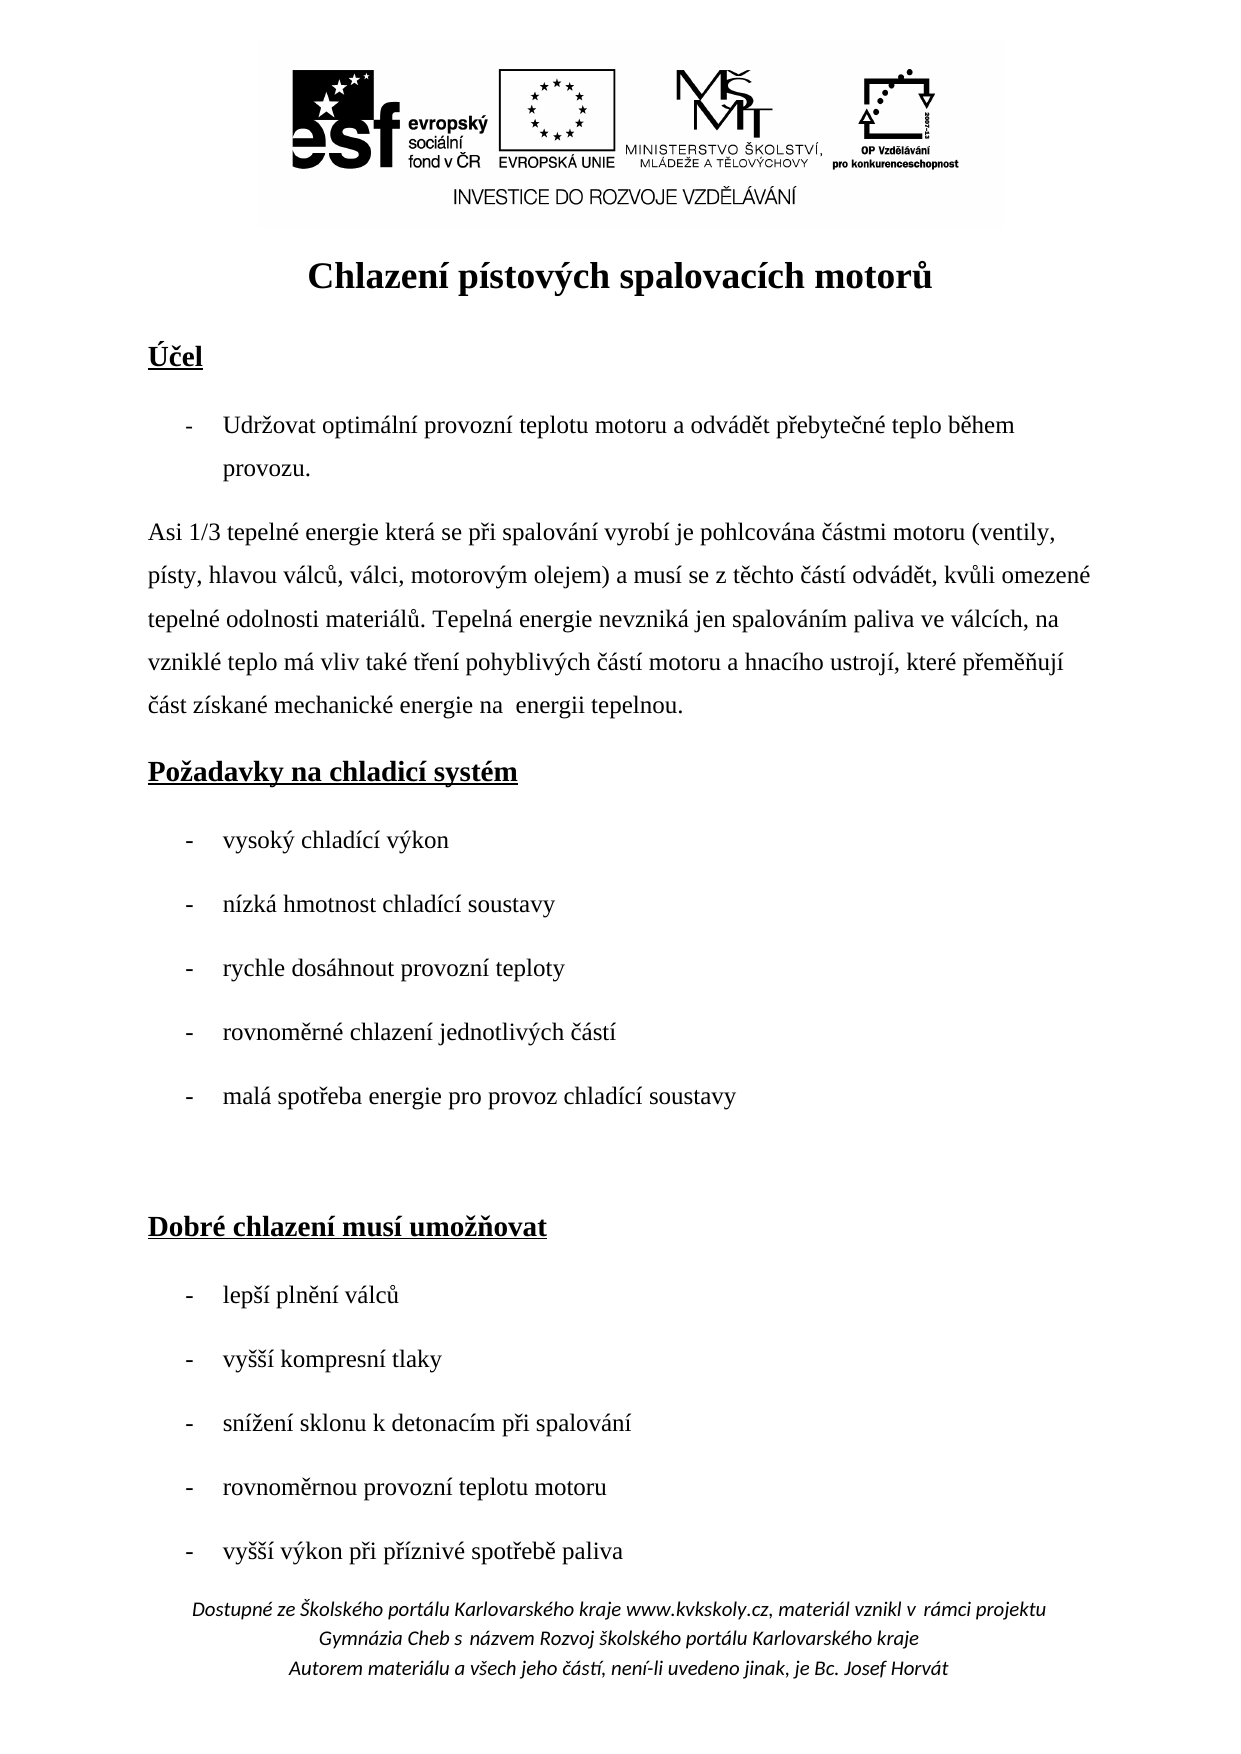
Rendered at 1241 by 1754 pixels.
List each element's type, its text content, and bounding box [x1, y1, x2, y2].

list nízká hmotnost chladící soustavy [185, 889, 1093, 918]
list snížení sklonu k detonacím při spalování [185, 1408, 1093, 1437]
list Udržovat optimální provozní teplotu motoru a odvádět přebytečné teplo během provozu. [185, 410, 1093, 482]
text Asi 1/3 tepelné energie která se při spalování vyrobí je pohlcována částmi motoru (ventily, písty, hlavou válců, válci, motorovým olejem) a musí se z těchto částí odvádět, kvůli omezené tepelné odolnosti materiálů. Tepelná energie nevzniká jen spalováním paliva ve válcích, na vzniklé teplo má vliv také tření pohyblivých částí motoru a hnacího ustrojí, které přeměňují část získané mechanické energie na energii tepelnou. [148, 517, 1093, 719]
text Požadavky na chladicí systém [148, 754, 1093, 787]
text Chlazení pístových spalovacích motorů [148, 254, 1093, 297]
text Dobré chlazení musí umožňovat [148, 1209, 1093, 1242]
list rovnoměrné chlazení jednotlivých částí [185, 1017, 1093, 1046]
list rovnoměrnou provozní teplotu motoru [185, 1472, 1093, 1501]
text Účel [148, 339, 1093, 373]
list vyšší výkon při příznivé spotřebě paliva [185, 1536, 1093, 1564]
list vyšší kompresní tlaky [185, 1344, 1093, 1373]
list rychle dosáhnout provozní teploty [185, 953, 1093, 982]
list lepší plnění válců [185, 1280, 1093, 1309]
list malá spotřeba energie pro provoz chladící soustavy [185, 1081, 1093, 1109]
list vysoký chladící výkon [185, 825, 1093, 854]
